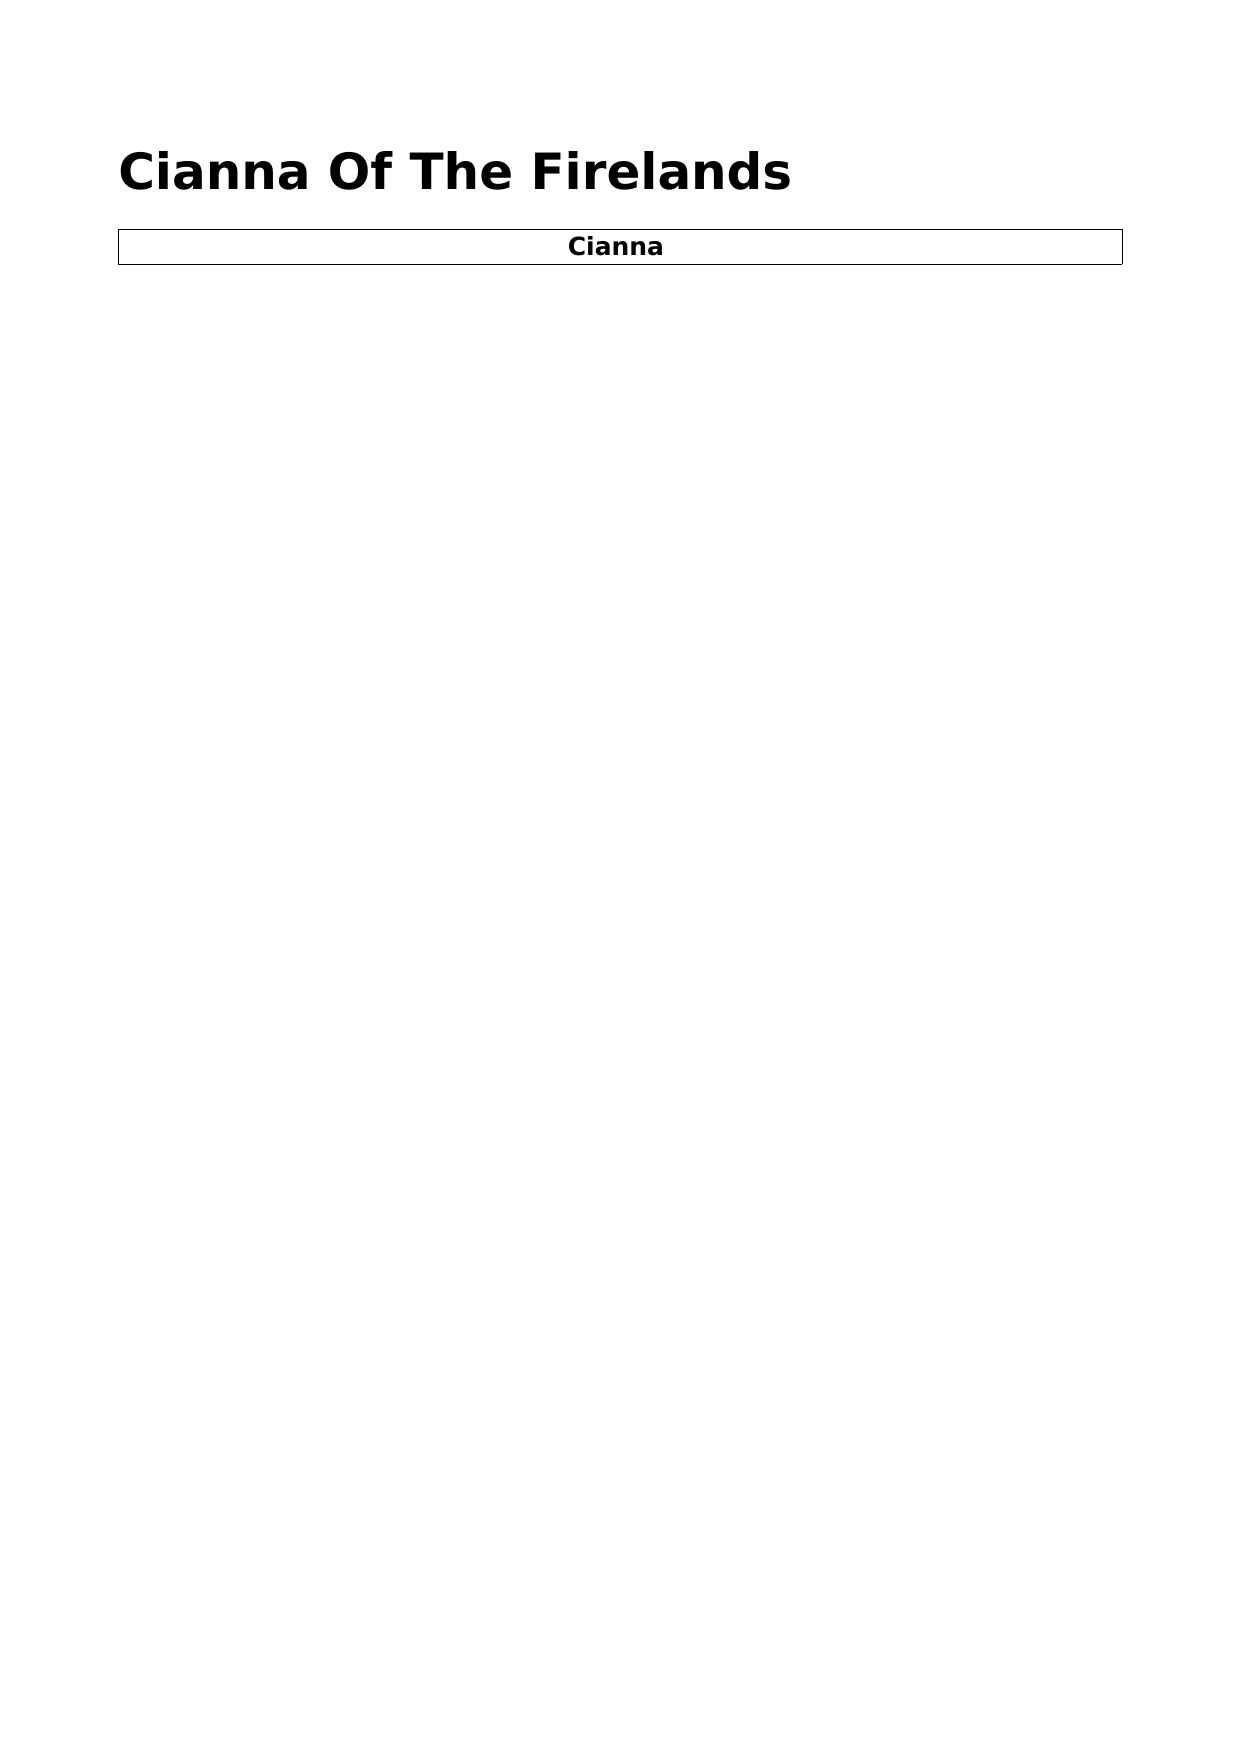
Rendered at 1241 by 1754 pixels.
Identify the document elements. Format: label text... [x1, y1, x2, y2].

subtitle Cianna Of The Firelands [118, 143, 1122, 201]
table_header Cianna [119, 230, 1122, 264]
